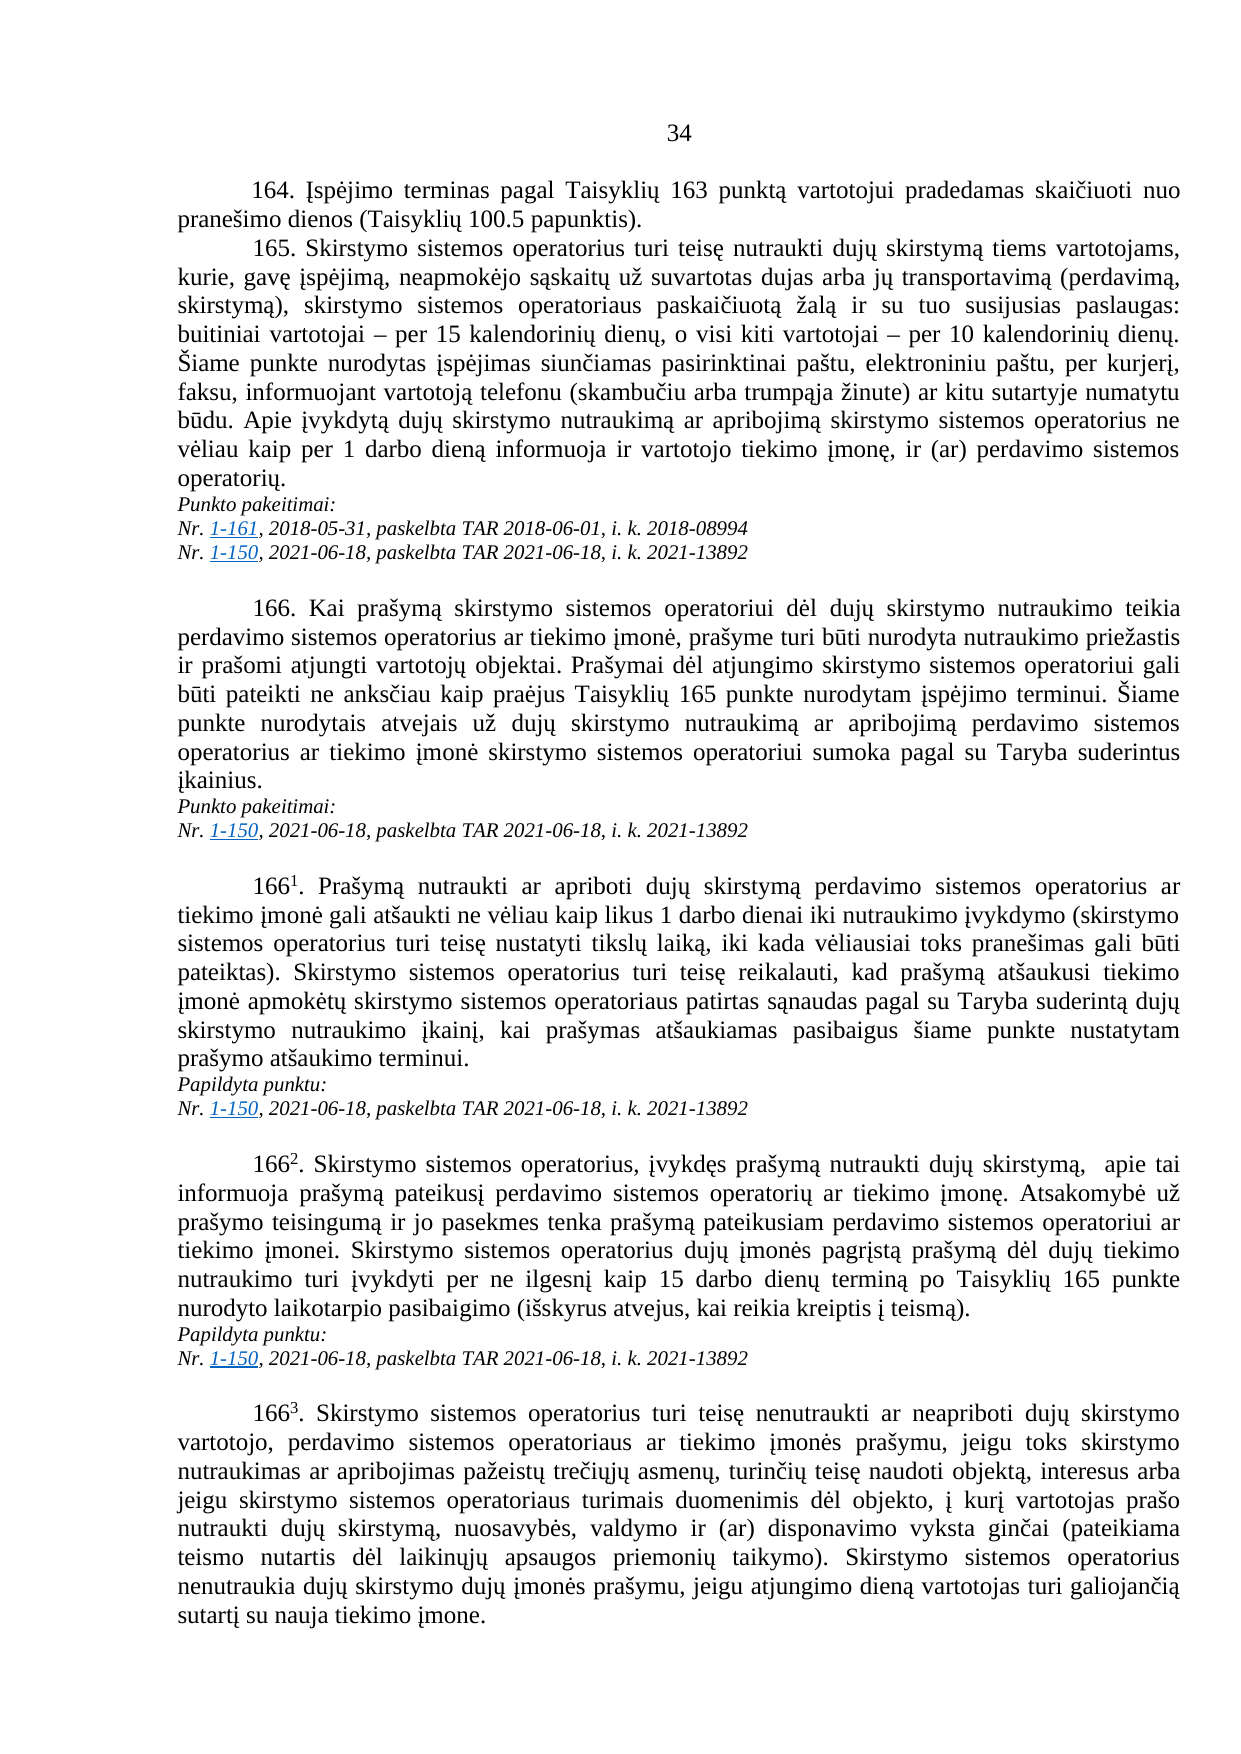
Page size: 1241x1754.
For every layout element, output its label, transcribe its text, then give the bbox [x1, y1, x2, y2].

text 164. Įspėjimo terminas pagal Taisyklių 163 punktą vartotojui pradedamas skaičiuoti nuo pranešimo dienos (Taisyklių 100.5 papunktis). [177, 176, 1181, 233]
text Punkto pakeitimai: [177, 794, 1181, 818]
text 1661. Prašymą nutraukti ar apriboti dujų skirstymą perdavimo sistemos operatorius ar tiekimo įmonė gali atšaukti ne vėliau kaip likus 1 darbo dienai iki nutraukimo įvykdymo (skirstymo sistemos operatorius turi teisę nustatyti tikslų laiką, iki kada vėliausiai toks pranešimas gali būti pateiktas). Skirstymo sistemos operatorius turi teisę reikalauti, kad prašymą atšaukusi tiekimo įmonė apmokėtų skirstymo sistemos operatoriaus patirtas sąnaudas pagal su Taryba suderintą dujų skirstymo nutraukimo įkainį, kai prašymas atšaukiamas pasibaigus šiame punkte nustatytam prašymo atšaukimo terminui. [177, 871, 1181, 1072]
text Nr. 1-150, 2021-06-18, paskelbta TAR 2021-06-18, i. k. 2021-13892 [177, 540, 1181, 564]
text Papildyta punktu: [177, 1322, 1181, 1346]
text Nr. 1-161, 2018-05-31, paskelbta TAR 2018-06-01, i. k. 2018-08994 [177, 516, 1181, 540]
text Nr. 1-150, 2021-06-18, paskelbta TAR 2021-06-18, i. k. 2021-13892 [177, 1096, 1181, 1120]
text Papildyta punktu: [177, 1072, 1181, 1096]
text Nr. 1-150, 2021-06-18, paskelbta TAR 2021-06-18, i. k. 2021-13892 [177, 1346, 1181, 1370]
text Nr. 1-150, 2021-06-18, paskelbta TAR 2021-06-18, i. k. 2021-13892 [177, 818, 1181, 842]
text 1663. Skirstymo sistemos operatorius turi teisę nenutraukti ar neapriboti dujų skirstymo vartotojo, perdavimo sistemos operatoriaus ar tiekimo įmonės prašymu, jeigu toks skirstymo nutraukimas ar apribojimas pažeistų trečiųjų asmenų, turinčių teisę naudoti objektą, interesus arba jeigu skirstymo sistemos operatoriaus turimais duomenimis dėl objekto, į kurį vartotojas prašo nutraukti dujų skirstymą, nuosavybės, valdymo ir (ar) disponavimo vyksta ginčai (pateikiama teismo nutartis dėl laikinųjų apsaugos priemonių taikymo). Skirstymo sistemos operatorius nenutraukia dujų skirstymo dujų įmonės prašymu, jeigu atjungimo dieną vartotojas turi galiojančią sutartį su nauja tiekimo įmone. [177, 1398, 1181, 1628]
text Punkto pakeitimai: [177, 492, 1181, 516]
text 165. Skirstymo sistemos operatorius turi teisę nutraukti dujų skirstymą tiems vartotojams, kurie, gavę įspėjimą, neapmokėjo sąskaitų už suvartotas dujas arba jų transportavimą (perdavimą, skirstymą), skirstymo sistemos operatoriaus paskaičiuotą žalą ir su tuo susijusias paslaugas: buitiniai vartotojai – per 15 kalendorinių dienų, o visi kiti vartotojai – per 10 kalendorinių dienų. Šiame punkte nurodytas įspėjimas siunčiamas pasirinktinai paštu, elektroniniu paštu, per kurjerį, faksu, informuojant vartotoją telefonu (skambučiu arba trumpąja žinute) ar kitu sutartyje numatytu būdu. Apie įvykdytą dujų skirstymo nutraukimą ar apribojimą skirstymo sistemos operatorius ne vėliau kaip per 1 darbo dieną informuoja ir vartotojo tiekimo įmonę, ir (ar) perdavimo sistemos operatorių. [177, 233, 1181, 492]
text 166. Kai prašymą skirstymo sistemos operatoriui dėl dujų skirstymo nutraukimo teikia perdavimo sistemos operatorius ar tiekimo įmonė, prašyme turi būti nurodyta nutraukimo priežastis ir prašomi atjungti vartotojų objektai. Prašymai dėl atjungimo skirstymo sistemos operatoriui gali būti pateikti ne anksčiau kaip praėjus Taisyklių 165 punkte nurodytam įspėjimo terminui. Šiame punkte nurodytais atvejais už dujų skirstymo nutraukimą ar apribojimą perdavimo sistemos operatorius ar tiekimo įmonė skirstymo sistemos operatoriui sumoka pagal su Taryba suderintus įkainius. [177, 593, 1181, 794]
text 1662. Skirstymo sistemos operatorius, įvykdęs prašymą nutraukti dujų skirstymą, apie tai informuoja prašymą pateikusį perdavimo sistemos operatorių ar tiekimo įmonę. Atsakomybė už prašymo teisingumą ir jo pasekmes tenka prašymą pateikusiam perdavimo sistemos operatoriui ar tiekimo įmonei. Skirstymo sistemos operatorius dujų įmonės pagrįstą prašymą dėl dujų tiekimo nutraukimo turi įvykdyti per ne ilgesnį kaip 15 darbo dienų terminą po Taisyklių 165 punkte nurodyto laikotarpio pasibaigimo (išskyrus atvejus, kai reikia kreiptis į teismą). [177, 1149, 1181, 1322]
